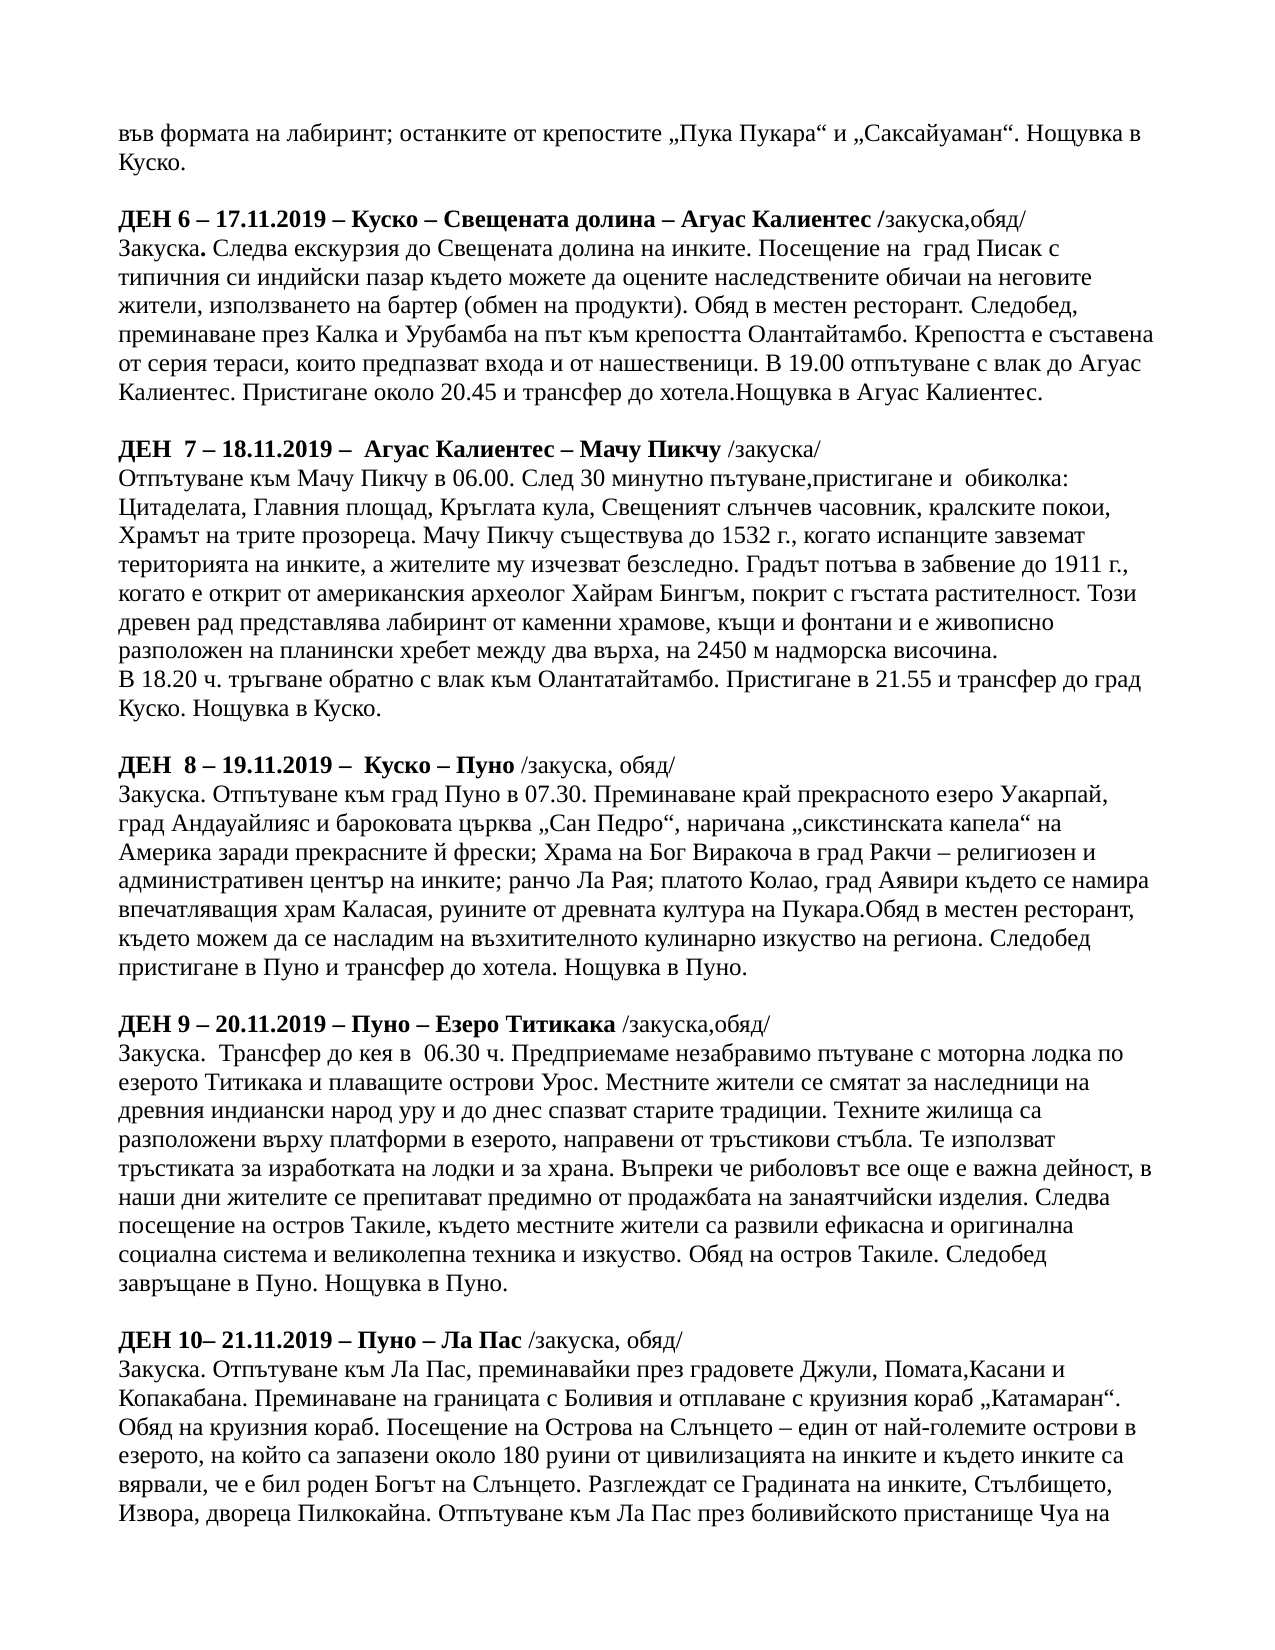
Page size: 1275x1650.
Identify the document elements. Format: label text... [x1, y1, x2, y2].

text ДЕН 9 – 20.11.2019 – Пуно – Езеро Титикака /закуска,обяд/ [118, 1009, 1157, 1038]
text Обяд на круизния кораб. Посещение на Острова на Слънцето – един от най-големите острови в езерото, на който са запазени около 180 руини от цивилизацията на инките и където инките са вярвали, че е бил роден Богът на Слънцето. Разглеждат се Градината на инките, Стълбището, Извора, двореца Пилкокайна. Отпътуване към Ла Пас през боливийското пристанище Чуа на [118, 1412, 1157, 1527]
text ДЕН 6 – 17.11.2019 – Куско – Свещената долина – Агуас Калиентес /закуска,обяд/ [118, 204, 1157, 233]
text Закуска. Следва екскурзия до Свещената долина на инките. Посещение на град Писак с типичния си индийски пазар където можете да оцените наследствените обичаи на неговите жители, използването на бартер (обмен на продукти). Обяд в местен ресторант. Следобед, преминаване през Калка и Урубамба на път към крепостта Олантайтамбо. Крепостта е съставена от серия тераси, които предпазват входа и от нашественици. В 19.00 отпътуване с влак до Агуас Калиентес. Пристигане около 20.45 и трансфер до хотела.Нощувка в Агуас Калиентес. [118, 233, 1157, 406]
subtitle Отпътуване към Мачу Пикчу в 06.00. След 30 минутно пътуване,пристигане и обиколка: Цитаделата, Главния площад, Кръглата кула, Свещеният слънчев часовник, кралските покои, Храмът на трите прозореца. Мачу Пикчу съществува до 1532 г., когато испанците завземат територията на инките, а жителите му изчезват безследно. Градът потъва в забвение до 1911 г., когато е открит от американския археолог Хайрам Бингъм, покрит с гъстата растителност. Този древен рад представлява лабиринт от каменни храмове, къщи и фонтани и е живописно разположен на планински хребет между два върха, на 2450 м надморска височина. В 18.20 ч. тръгване обратно с влак към Олантатайтамбо. Пристигане в 21.55 и трансфер до град Куско. Нощувка в Куско. [118, 463, 1157, 722]
text ДЕН 10– 21.11.2019 – Пуно – Ла Пас /закуска, обяд/ Закуска. Отпътуване към Ла Пас, преминавайки през градовете Джули, Помата,Касани и Копакабана. Преминаване на границата с Боливия и отплаване с круизния кораб „Катамаран“. [118, 1326, 1157, 1412]
text впечатляващия храм Каласая, руините от древната култура на Пукара.Обяд в местен ресторант, където можем да се насладим на възхитителното кулинарно изкуство на региона. Следобед пристигане в Пуно и трансфер до хотела. Нощувка в Пуно. [118, 894, 1157, 981]
text Закуска. Отпътуване към град Пуно в 07.30. Преминаване край прекрасното езеро Уакарпай, град Андауайлияс и бароковата църква „Сан Педро“, наричана „сикстинската капела“ на Америка заради прекрасните й фрески; Храма на Бог Виракоча в град Ракчи – религиозен и административен център на инките; ранчо Ла Рая; платото Колао, град Аявири където се намира [118, 779, 1157, 894]
subtitle ДЕН 7 – 18.11.2019 – Агуас Калиентес – Мачу Пикчу /закуска/ [118, 434, 1157, 463]
text във формата на лабиринт; останките от крепостите „Пука Пукара“ и „Саксайуаман“. Нощувка в Куско. [118, 118, 1157, 176]
subtitle ДЕН 8 – 19.11.2019 – Куско – Пуно /закуска, обяд/ [118, 751, 1157, 779]
text Закуска. Трансфер до кея в 06.30 ч. Предприемаме незабравимо пътуване с моторна лодка по езерото Титикака и плаващите острови Урос. Местните жители се смятат за наследници на древния индиански народ уру и до днес спазват старите традиции. Техните жилища са разположени върху платформи в езерото, направени от тръстикови стъбла. Те използват тръстиката за изработката на лодки и за храна. Въпреки че риболовът все още е важна дейност, в наши дни жителите се препитават предимно от продажбата на занаятчийски изделия. Следва посещение на остров Такиле, където местните жители са развили ефикасна и оригинална социална система и великолепна техника и изкуство. Обяд на остров Такиле. Следобед завръщане в Пуно. Нощувка в Пуно. [118, 1038, 1157, 1297]
